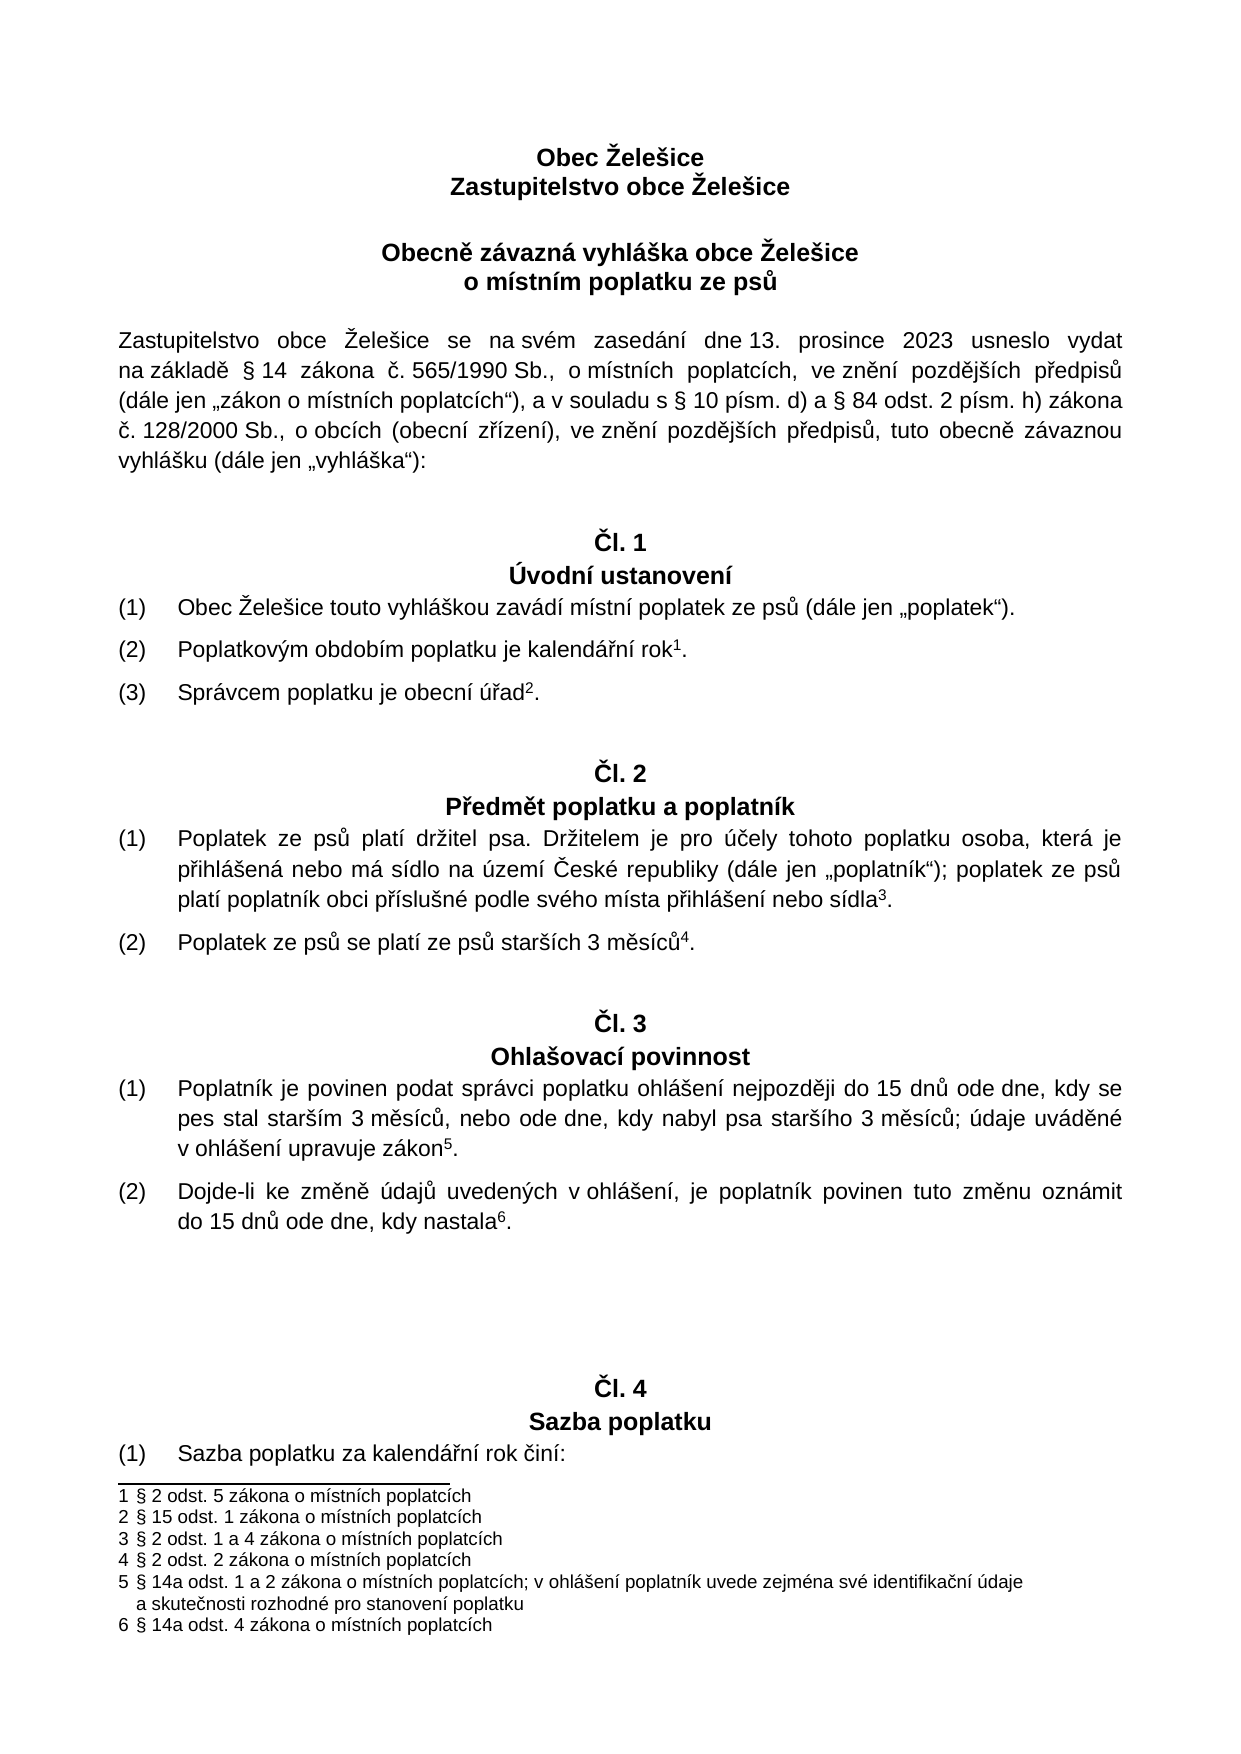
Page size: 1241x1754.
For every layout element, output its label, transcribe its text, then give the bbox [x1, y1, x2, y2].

subtitle Čl. 1 Úvodní ustanovení [118, 528, 1122, 589]
list § 14a odst. 1 a 2 zákona o místních poplatcích; v ohlášení poplatník uvede zejména své identifikační údaje a skutečnosti rozhodné pro stanovení poplatku [118, 1571, 1122, 1614]
list § 15 odst. 1 zákona o místních poplatcích [118, 1506, 1122, 1528]
list Poplatník je povinen podat správci poplatku ohlášení nejpozději do 15 dnů ode dne, kdy se pes stal starším 3 měsíců, nebo ode dne, kdy nabyl psa staršího 3 měsíců; údaje uváděné v ohlášení upravuje zákon. [118, 1075, 1122, 1162]
subtitle Obecně závazná vyhláška obce Želešice o místním poplatku ze psů [118, 238, 1122, 295]
subtitle Čl. 4 Sazba poplatku [118, 1374, 1122, 1436]
list Poplatek ze psů platí držitel psa. Držitelem je pro účely tohoto poplatku osoba, která je přihlášená nebo má sídlo na území České republiky (dále jen „poplatník“); poplatek ze psů platí poplatník obci příslušné podle svého místa přihlášení nebo sídla. [118, 825, 1122, 912]
list § 14a odst. 4 zákona o místních poplatcích [118, 1614, 1122, 1635]
subtitle Čl. 3 Ohlašovací povinnost [118, 1009, 1122, 1071]
list Poplatkovým obdobím poplatku je kalendářní rok. [118, 636, 1122, 663]
list § 2 odst. 2 zákona o místních poplatcích [118, 1549, 1122, 1571]
list § 2 odst. 5 zákona o místních poplatcích [118, 1484, 1122, 1506]
list Poplatek ze psů se platí ze psů starších 3 měsíců. [118, 928, 1122, 955]
subtitle Čl. 2 Předmět poplatku a poplatník [118, 759, 1122, 821]
text Obec Želešice Zastupitelstvo obce Želešice [118, 143, 1122, 201]
list § 2 odst. 1 a 4 zákona o místních poplatcích [118, 1528, 1122, 1549]
list Dojde-li ke změně údajů uvedených v ohlášení, je poplatník povinen tuto změnu oznámit do 15 dnů ode dne, kdy nastala. [118, 1178, 1122, 1234]
text Zastupitelstvo obce Želešice se na svém zasedání dne 13. prosince 2023 usneslo vydat na základě § 14 zákona č. 565/1990 Sb., o místních poplatcích, ve znění pozdějších předpisů (dále jen „zákon o místních poplatcích“), a v souladu s § 10 písm. d) a § 84 odst. 2 písm. h) zákona č. 128/2000 Sb., o obcích (obecní zřízení), ve znění pozdějších předpisů, tuto obecně závaznou vyhlášku (dále jen „vyhláška“): [118, 327, 1122, 474]
list Sazba poplatku za kalendářní rok činí: [118, 1440, 1122, 1466]
list Správcem poplatku je obecní úřad. [118, 679, 1122, 706]
list Obec Želešice touto vyhláškou zavádí místní poplatek ze psů (dále jen „poplatek“). [118, 594, 1122, 620]
